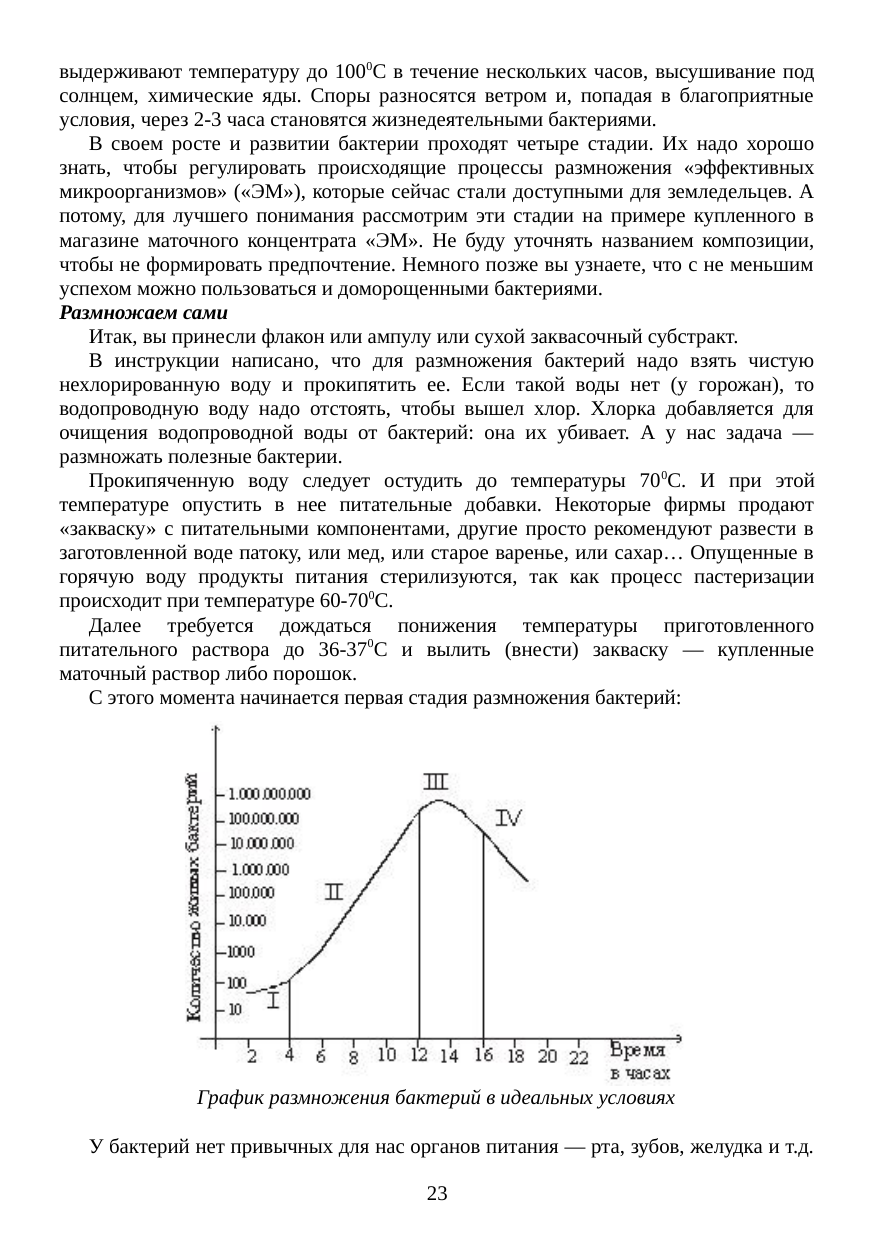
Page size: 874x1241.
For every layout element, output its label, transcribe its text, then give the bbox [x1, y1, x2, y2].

text Прокипяченную воду следует остудить до температуры 700С. И при этой температуре опустить в нее питательные добавки. Некоторые фирмы продают «закваску» с питательными компонентами, другие просто рекомендуют развести в заготовленной воде патоку, или мед, или старое варенье, или сахар… Опущенные в горячую воду продукты питания стерилизуются, так как процесс пастеризации происходит при температуре 60-700С. [59, 468, 815, 612]
text выдерживают температуру до 1000С в течение нескольких часов, высушивание под солнцем, химические яды. Споры разносятся ветром и, попадая в благоприятные условия, через 2-3 часа становятся жизнедеятельными бактериями. [59, 59, 815, 131]
text Далее требуется дождаться понижения температуры приготовленного питательного раствора до 36-370С и вылить (внести) закваску — купленные маточный раствор либо порошок. [59, 612, 815, 685]
text График размножения бактерий в идеальных условиях [184, 1086, 689, 1109]
text С этого момента начинается первая стадия размножения бактерий: [59, 685, 815, 709]
picture [184, 721, 690, 1086]
text В инструкции написано, что для размножения бактерий надо взять чистую нехлорированную воду и прокипятить ее. Если такой воды нет (у горожан), то водопроводную воду надо отстоять, чтобы вышел хлор. Хлорка добавляется для очищения водопроводной воды от бактерий: она их убивает. А у нас задача — размножать полезные бактерии. [59, 348, 815, 468]
subtitle Размножаем сами [59, 300, 815, 324]
text В своем росте и развитии бактерии проходят четыре стадии. Их надо хорошо знать, чтобы регулировать происходящие процессы размножения «эффективных микроорганизмов» («ЭМ»), которые сейчас стали доступными для земледельцев. А потому, для лучшего понимания рассмотрим эти стадии на примере купленного в магазине маточного концентрата «ЭМ». Не буду уточнять названием композиции, чтобы не формировать предпочтение. Немного позже вы узнаете, что с не меньшим успехом можно пользоваться и доморощенными бактериями. [59, 131, 815, 300]
text Итак, вы принесли флакон или ампулу или сухой заквасочный субстракт. [59, 324, 815, 348]
text У бактерий нет привычных для нас органов питания — рта, зубов, желудка и т.д. [59, 709, 815, 1158]
